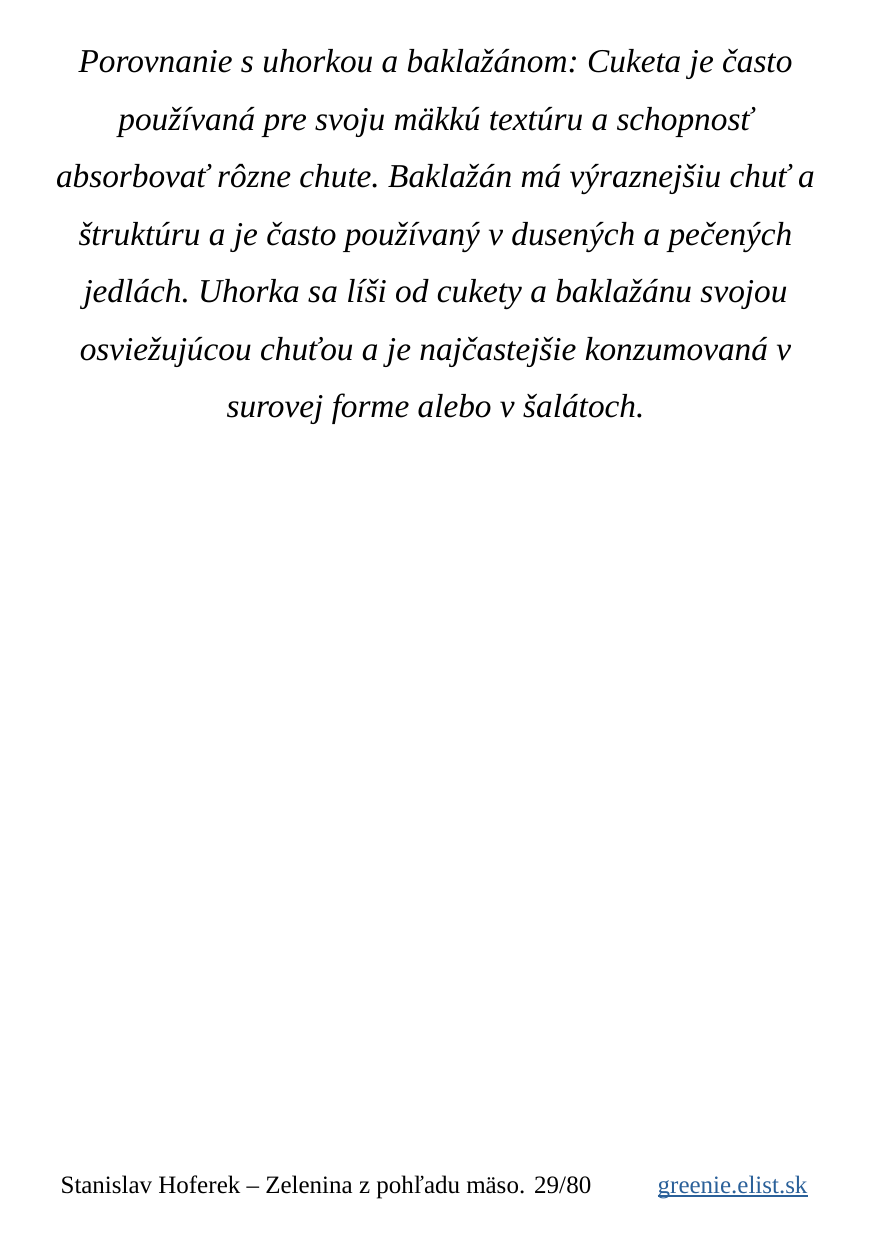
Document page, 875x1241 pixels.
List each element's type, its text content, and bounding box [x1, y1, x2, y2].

text Porovnanie s uhorkou a baklažánom: Cuketa je často používaná pre svoju mäkkú textúru a schopnosť absorbovať rôzne chute. Baklažán má výraznejšiu chuť a štruktúru a je často používaný v dusených a pečených jedlách. Uhorka sa líši od cukety a baklažánu svojou osviežujúcou chuťou a je najčastejšie konzumovaná v surovej forme alebo v šalátoch. [41, 41, 833, 425]
